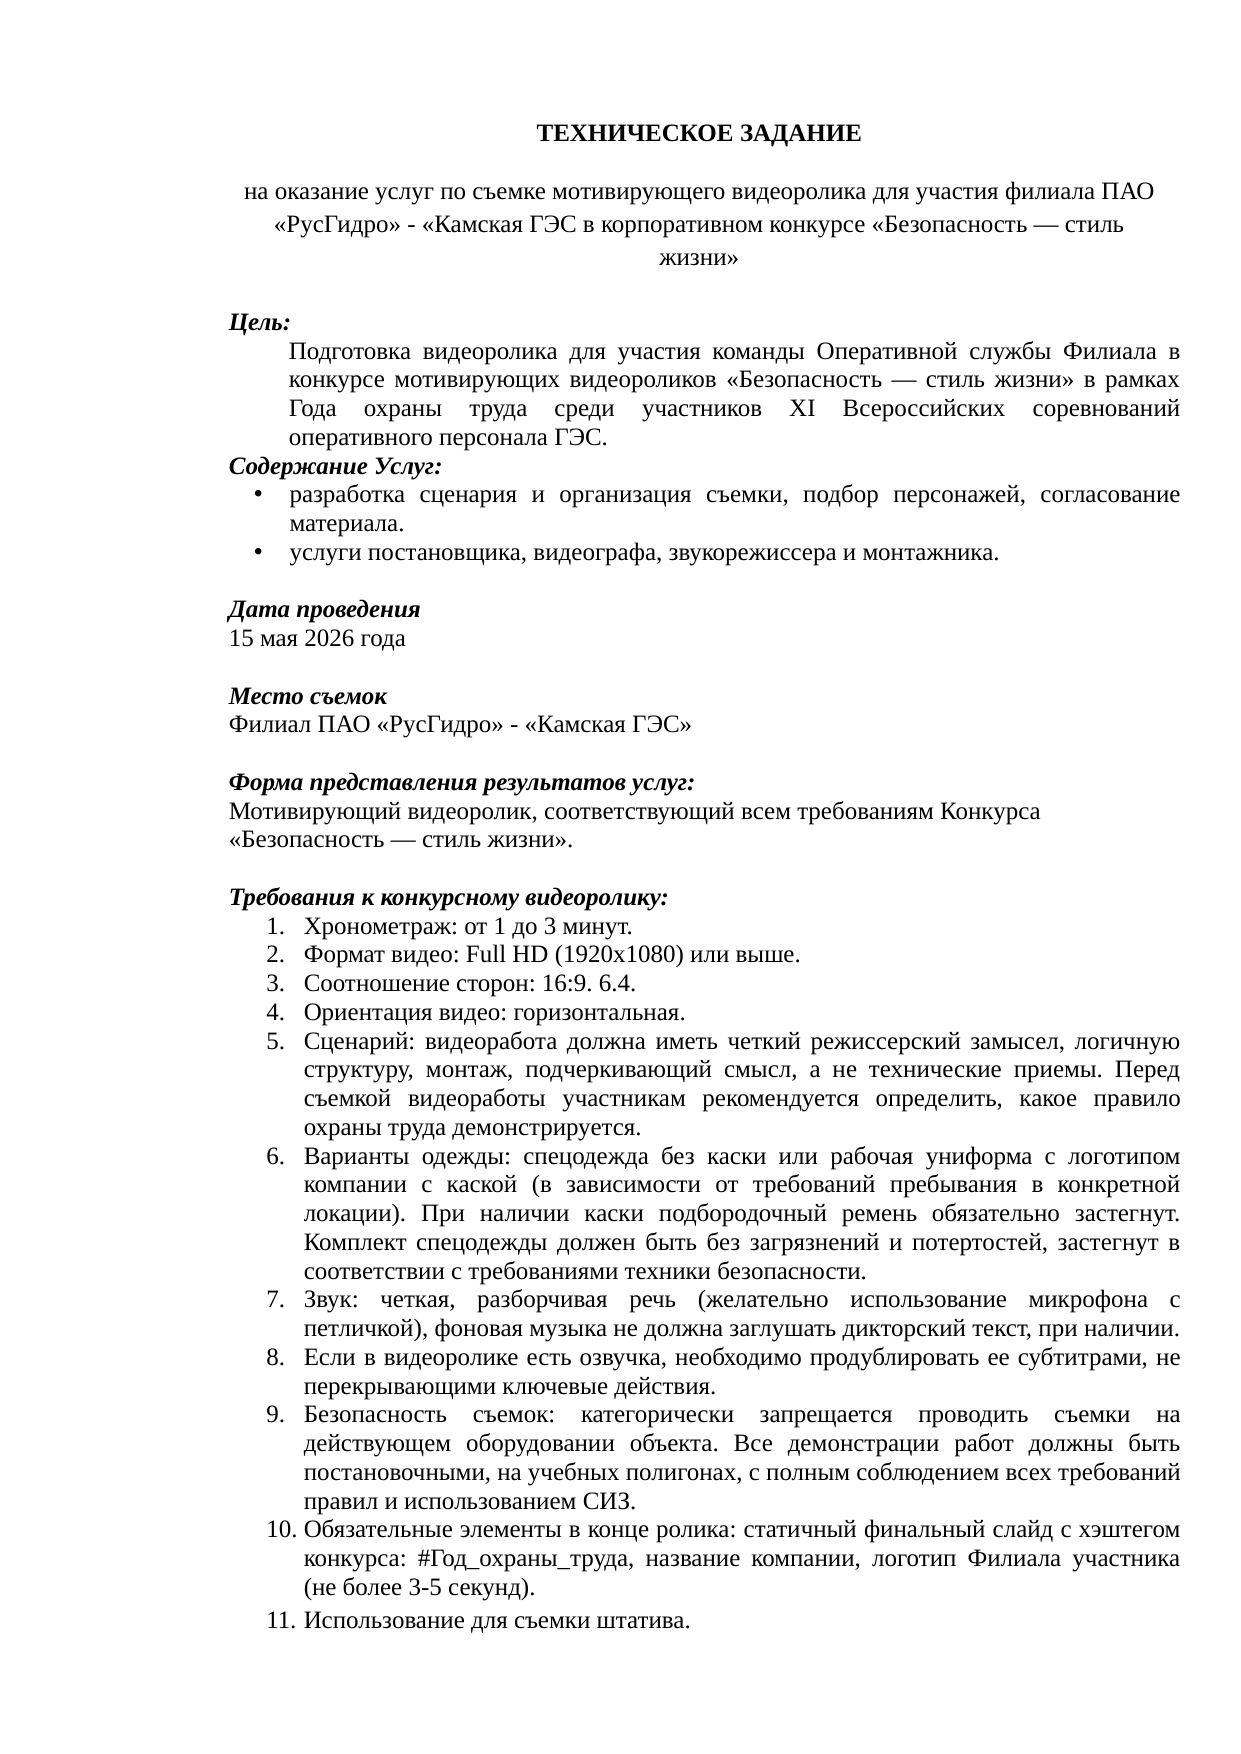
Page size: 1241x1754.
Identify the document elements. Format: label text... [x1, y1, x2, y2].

subtitle ТЕХНИЧЕСКОЕ ЗАДАНИЕ [476, 118, 922, 147]
list Ориентация видео: горизонтальная. [266, 997, 1181, 1026]
text Требования к конкурсному видеоролику: [228, 882, 1181, 911]
list Формат видео: Full HD (1920x1080) или выше. [266, 939, 1181, 968]
list Если в видеоролике есть озвучка, необходимо продублировать ее субтитрами, не перекрывающими ключевые действия. [266, 1342, 1181, 1399]
list Звук: четкая, разборчивая речь (желательно использование микрофона с петличкой), фоновая музыка не должна заглушать дикторский текст, при наличии. [266, 1284, 1181, 1342]
list Подготовка видеоролика для участия команды Оперативной службы Филиала в конкурсе мотивирующих видеороликов «Безопасность — стиль жизни» в рамках Года охраны труда среди участников XI Всероссийских соревнований оперативного персонала ГЭС. [251, 337, 1181, 451]
text 15 мая 2026 года [228, 623, 1166, 652]
text Место съемок [228, 681, 1166, 709]
text Форма представления результатов услуг: [228, 767, 1163, 796]
list услуги постановщика, видеографа, звукорежиссера и монтажника. [254, 537, 1181, 566]
text Мотивирующий видеоролик, соответствующий всем требованиям Конкурса «Безопасность — стиль жизни». [228, 796, 1181, 853]
list Сценарий: видеоработа должна иметь четкий режиссерский замысел, логичную структуру, монтаж, подчеркивающий смысл, а не технические приемы. Перед съемкой видеоработы участникам рекомендуется определить, какое правило охраны труда демонстрируется. [266, 1026, 1181, 1141]
list Соотношение сторон: 16:9. 6.4. [266, 968, 1181, 997]
list разработка сценария и организация съемки, подбор персонажей, согласование материала. [254, 479, 1181, 537]
list Использование для съемки штатива. [266, 1601, 1181, 1634]
list Варианты одежды: спецодежда без каски или рабочая униформа с логотипом компании с каской (в зависимости от требований пребывания в конкретной локации). При наличии каски подбородочный ремень обязательно застегнут. Комплект спецодежды должен быть без загрязнений и потертостей, застегнут в соответствии с требованиями техники безопасности. [266, 1141, 1181, 1284]
text на оказание услуг по съемке мотивирующего видеоролика для участия филиала ПАО «РусГидро» - «Камская ГЭС в корпоративном конкурсе «Безопасность — стиль жизни» [234, 176, 1164, 271]
list Хронометраж: от 1 до 3 минут. [266, 911, 1181, 939]
list Безопасность съемок: категорически запрещается проводить съемки на действующем оборудовании объекта. Все демонстрации работ должны быть постановочными, на учебных полигонах, с полным соблюдением всех требований правил и использованием СИЗ. [266, 1399, 1181, 1514]
list Обязательные элементы в конце ролика: статичный финальный слайд с хэштегом конкурса: #Год_охраны_труда, название компании, логотип Филиала участника (не более 3-5 секунд). [266, 1514, 1181, 1601]
text Содержание Услуг: [228, 451, 1181, 479]
text Дата проведения [228, 594, 1166, 623]
subtitle Цель: [228, 308, 1181, 337]
subtitle Филиал ПАО «РусГидро» - «Камская ГЭС» [228, 709, 1163, 738]
